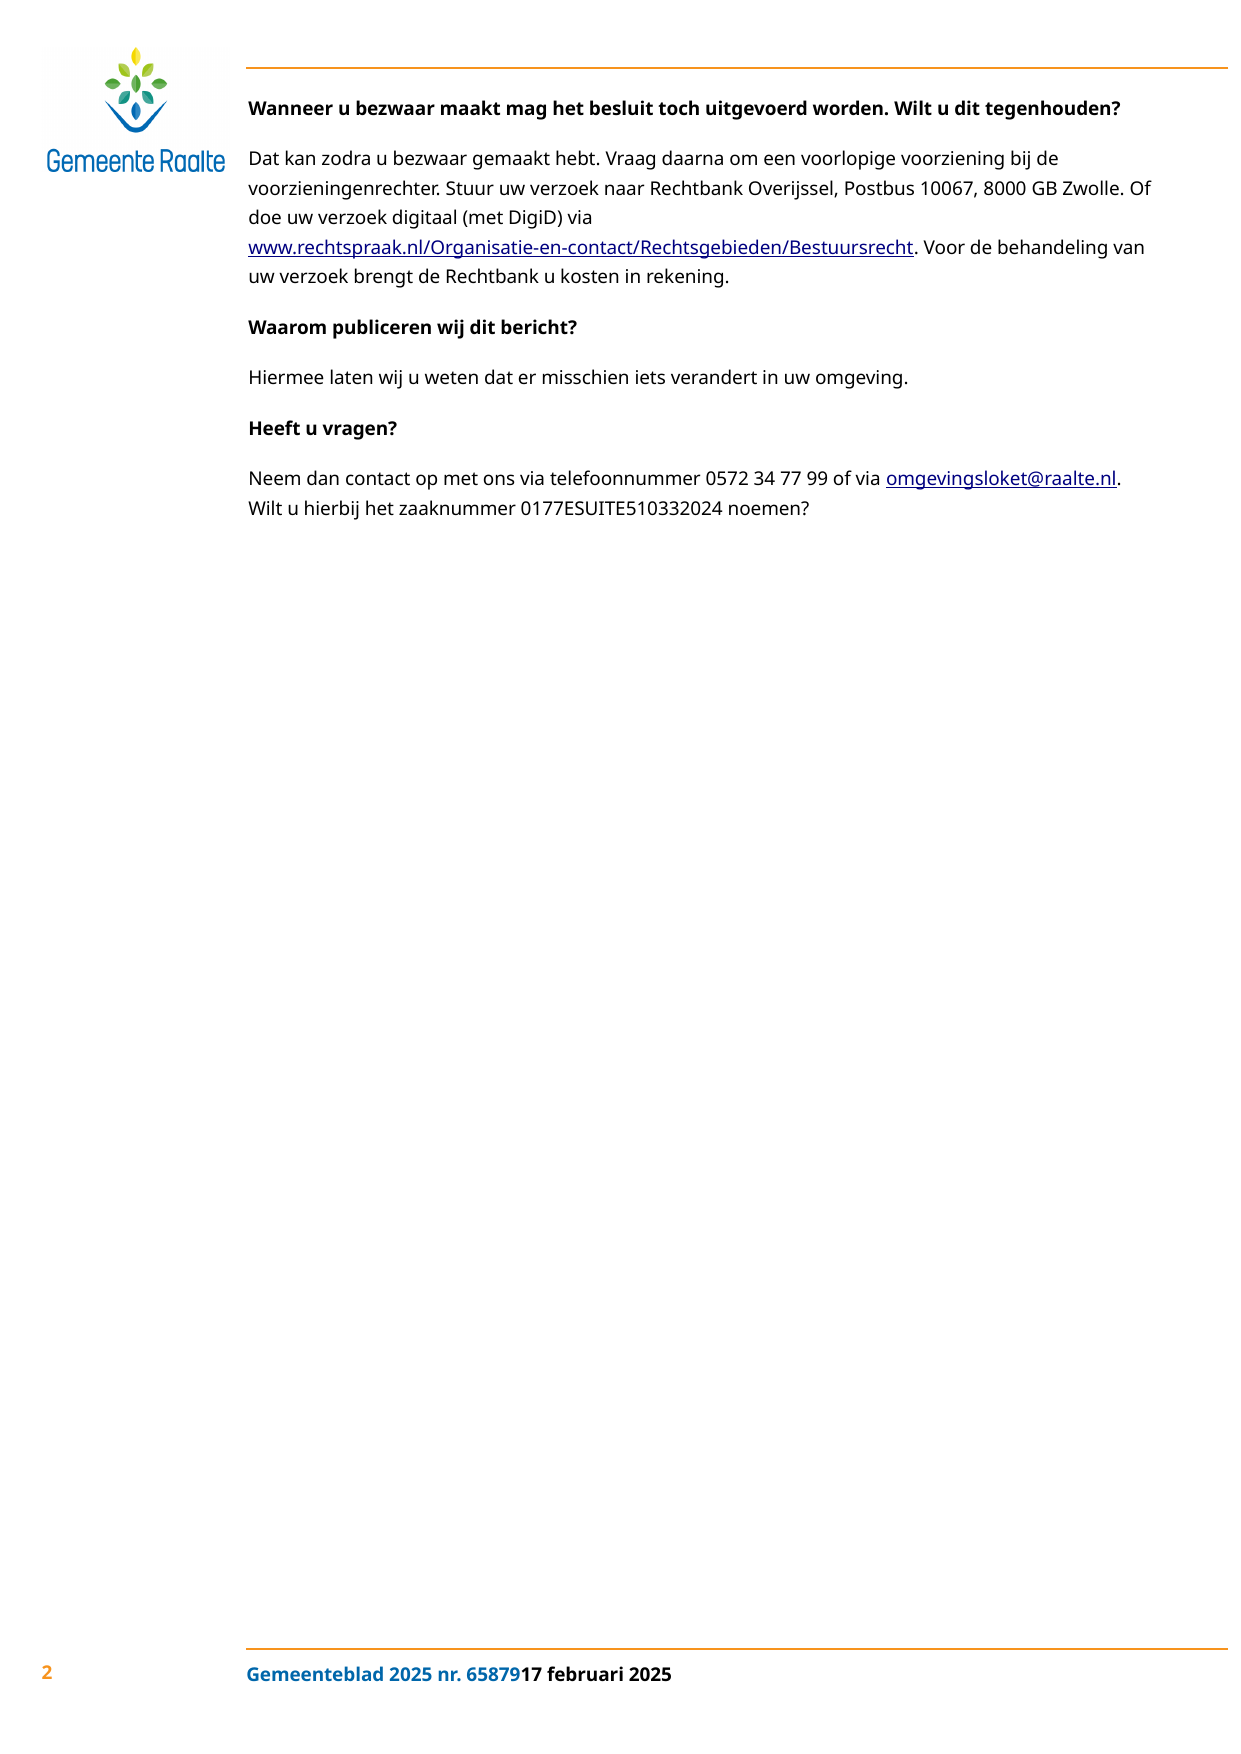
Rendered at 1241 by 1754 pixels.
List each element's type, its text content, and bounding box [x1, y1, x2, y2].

text Dat kan zodra u bezwaar gemaakt hebt. Vraag daarna om een voorlopige voorziening bij de voorzieningenrechter. Stuur uw verzoek naar Rechtbank Overijssel, Postbus 10067, 8000 GB Zwolle. Of doe uw verzoek digitaal (met DigiD) via www.rechtspraak.nl/Organisatie-en-contact/Rechtsgebieden/Bestuursrecht. Voor de behandeling van uw verzoek brengt de Rechtbank u kosten in rekening. [248, 145, 1152, 289]
text Neem dan contact op met ons via telefoonnummer 0572 34 77 99 of via omgevingsloket@raalte.nl. Wilt u hierbij het zaaknummer 0177ESUITE510332024 noemen? [248, 465, 1152, 521]
text Waarom publiceren wij dit bericht? [248, 314, 1152, 340]
text Wanneer u bezwaar maakt mag het besluit toch uitgevoerd worden. Wilt u dit tegenhouden? [248, 95, 1152, 121]
picture [41, 47, 231, 172]
text Hiermee laten wij u weten dat er misschien iets verandert in uw omgeving. [248, 364, 1152, 390]
text Heeft u vragen? [248, 415, 1152, 441]
